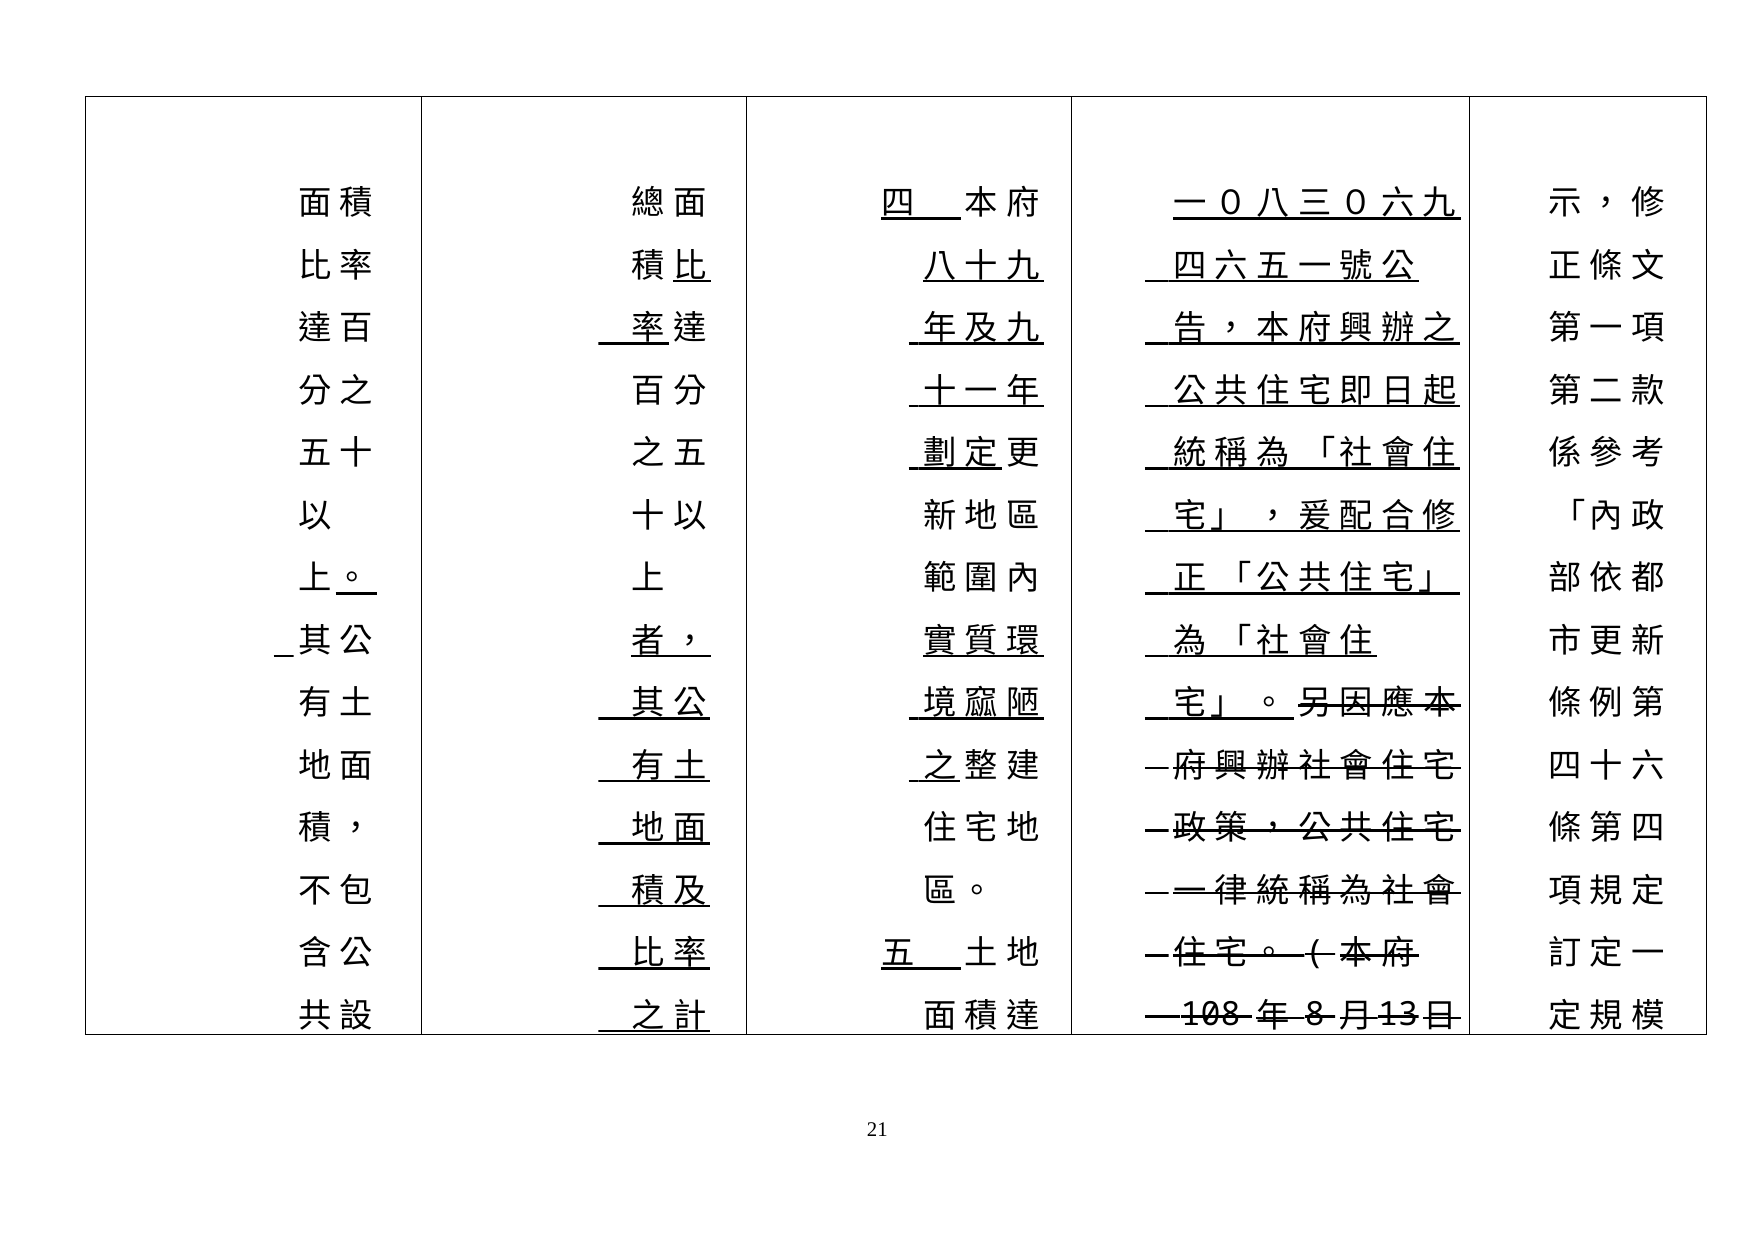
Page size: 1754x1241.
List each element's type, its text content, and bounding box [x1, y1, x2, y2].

table_cell 總面積比率達百分之五十以上者，其公有土地面積及比率之計 [422, 97, 746, 1033]
table_cell 一０八三０六九四六五一號公告，本府興辦之公共住宅即日起統稱為「社會住宅」，爰配合修正「公共住宅」為「社會住宅」。另因應本府興辦社會住宅政策，公共住宅一律統稱為社會住宅。(本府108年8月13日 [1072, 97, 1469, 1033]
table_cell 面積比率達百分之五十以上。其公有土地面積，不包含公共設 [86, 97, 421, 1033]
table_cell 示，修正條文第一項第二款係參考「內政部依都市更新條例第四十六條第四項規定訂定一定規模 [1470, 97, 1706, 1033]
table_cell 四 本府八十九年及九十一年劃定更新地區範圍內實質環境窳陋之整建住宅地區。 五 土地面積達 [747, 97, 1071, 1033]
